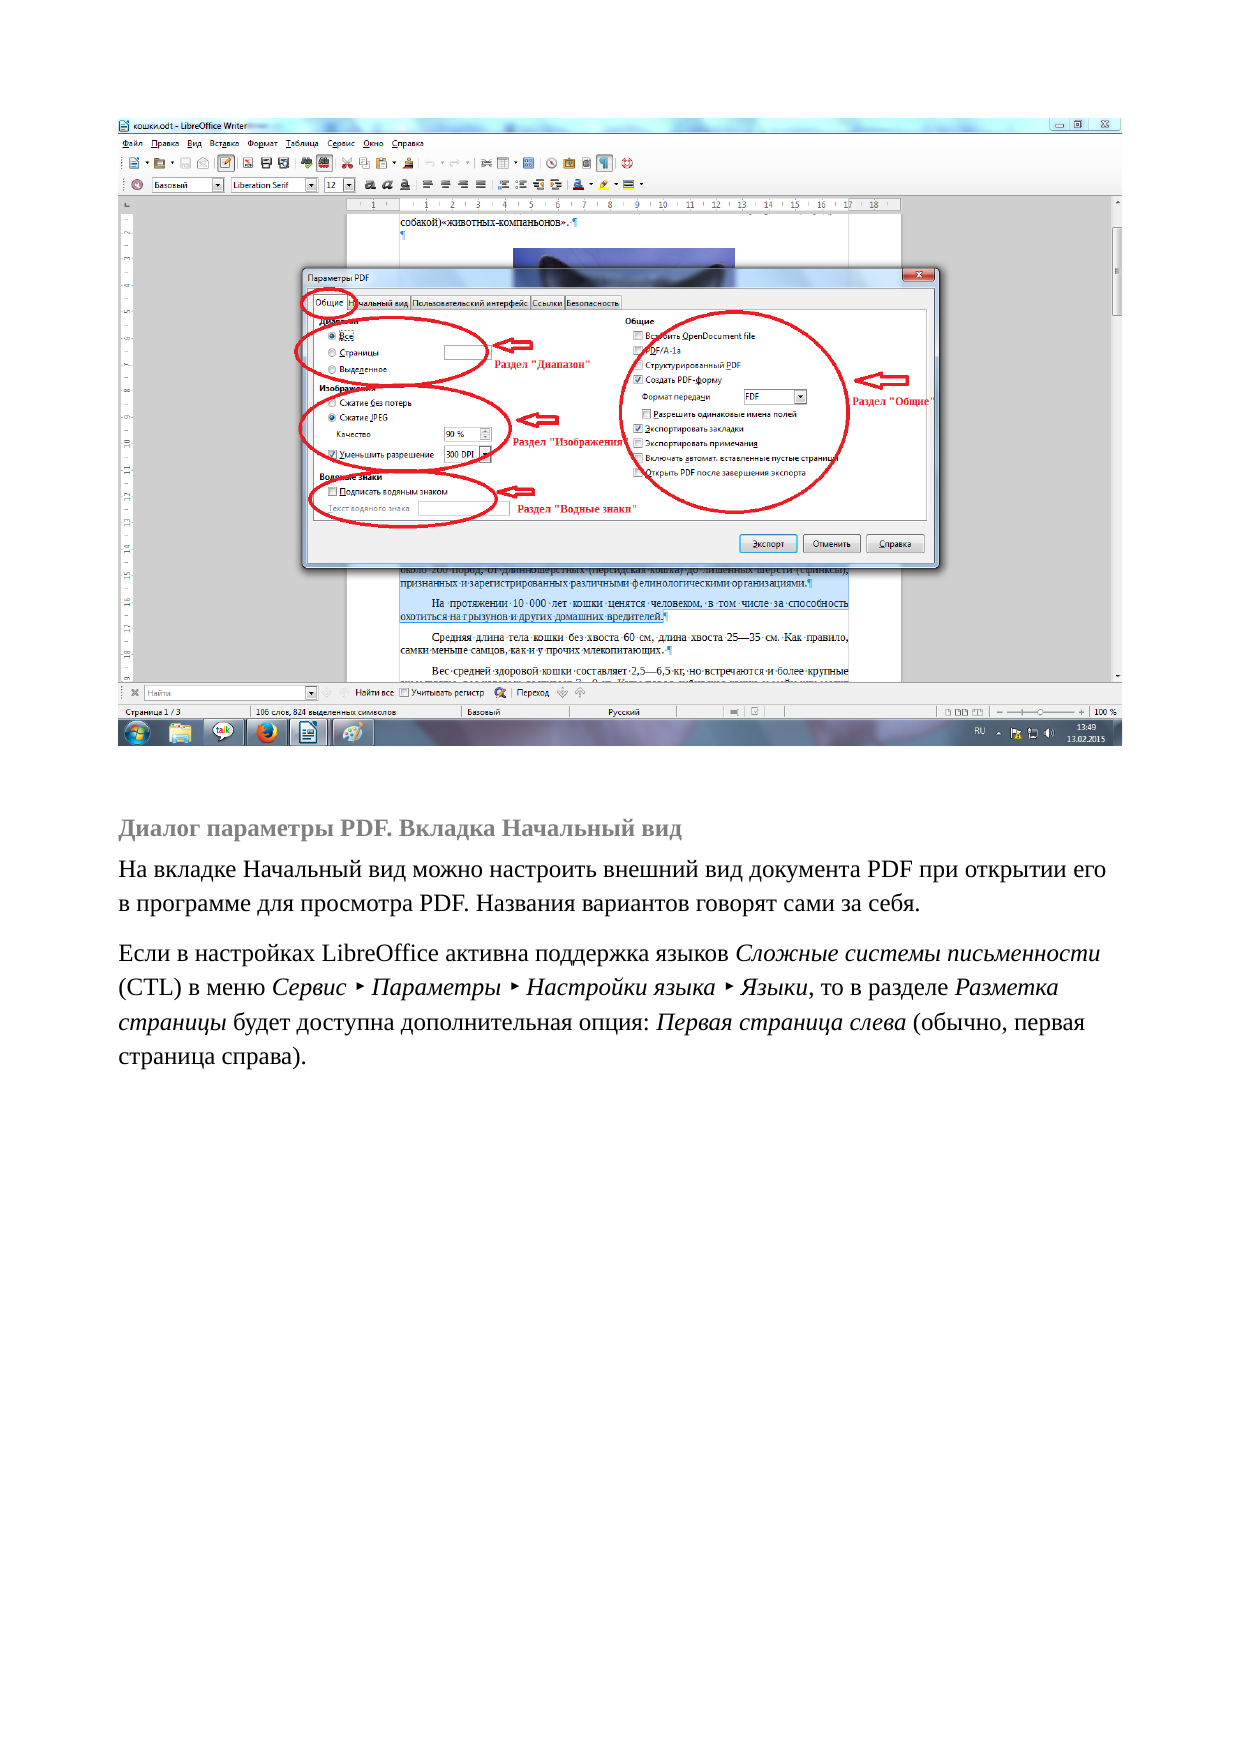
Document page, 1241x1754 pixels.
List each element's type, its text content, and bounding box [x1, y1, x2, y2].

subtitle Диалог параметры PDF. Вкладка Начальный вид [118, 813, 1122, 842]
text Если в настройках LibreOffice активна поддержка языков Сложные системы письменности (CTL) в меню Сервис ‣ Параметры ‣ Настройки языка ‣ Языки, то в разделе Разметка страницы будет доступна дополнительная опция: Первая страница слева (обычно, первая страница справа). [118, 938, 1122, 1070]
picture [118, 118, 1123, 746]
text На вкладке Начальный вид можно настроить внешний вид документа PDF при открытии его в программе для просмотра PDF. Названия вариантов говорят сами за себя. [118, 854, 1122, 917]
